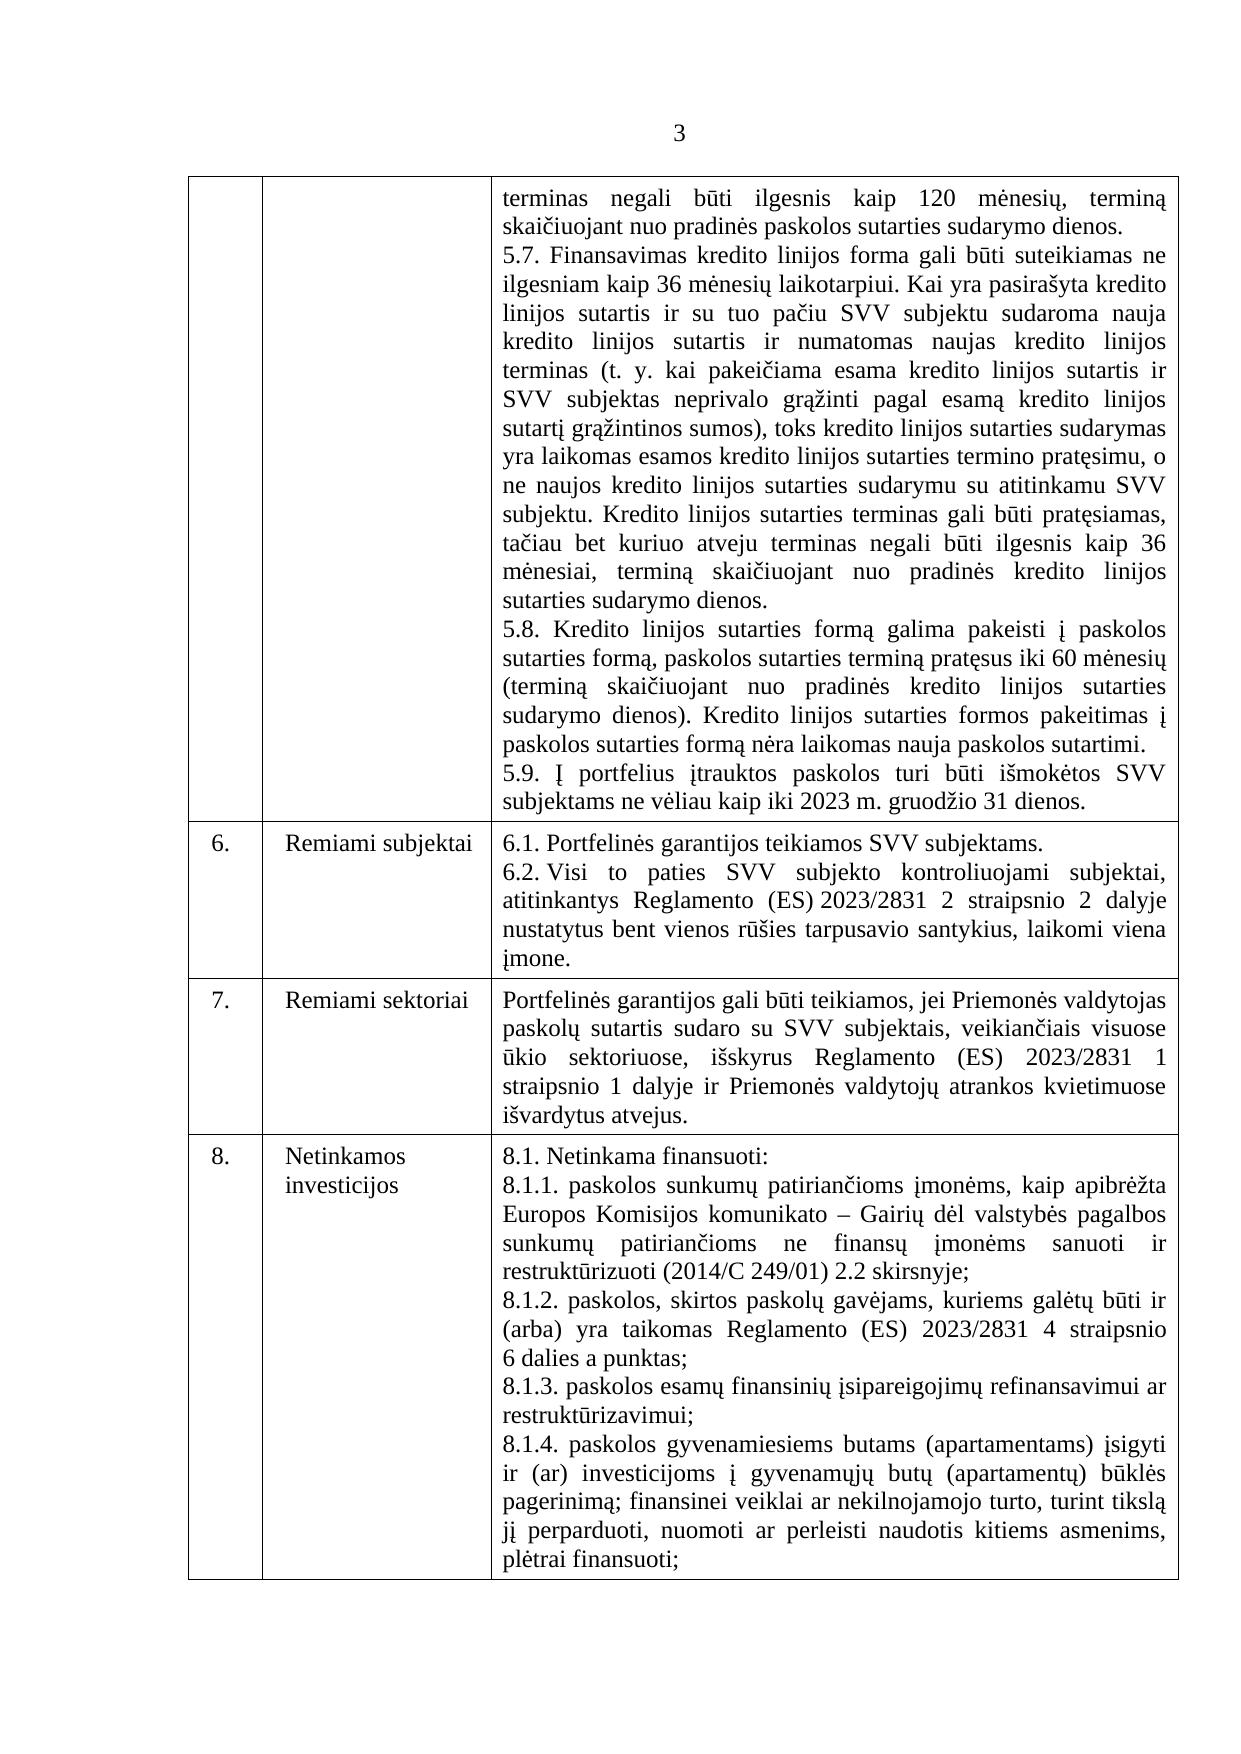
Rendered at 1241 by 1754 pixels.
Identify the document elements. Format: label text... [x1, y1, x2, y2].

table_cell Remiami subjektai [263, 822, 491, 978]
table_cell 7. [189, 979, 262, 1134]
table_cell Netinkamos investicijos [263, 1135, 491, 1578]
table_cell 6.1. Portfelinės garantijos teikiamos SVV subjektams. 6.2. Visi to paties SVV subjekto kontroliuojami subjektai, atitinkantys Reglamento (ES) 2023/2831 2 straipsnio 2 dalyje nustatytus bent vienos rūšies tarpusavio santykius, laikomi viena įmone. [492, 822, 1178, 978]
table_cell 8.1. Netinkama finansuoti: 8.1.1. paskolos sunkumų patiriančioms įmonėms, kaip apibrėžta Europos Komisijos komunikato – Gairių dėl valstybės pagalbos sunkumų patiriančioms ne finansų įmonėms sanuoti ir restruktūrizuoti (2014/C 249/01) 2.2 skirsnyje; 8.1.2. paskolos, skirtos paskolų gavėjams, kuriems galėtų būti ir (arba) yra taikomas Reglamento (ES) 2023/2831 4 straipsnio 6 dalies a punktas; 8.1.3. paskolos esamų finansinių įsipareigojimų refinansavimui ar restruktūrizavimui; 8.1.4. paskolos gyvenamiesiems butams (apartamentams) įsigyti ir (ar) investicijoms į gyvenamųjų butų (apartamentų) būklės pagerinimą; finansinei veiklai ar nekilnojamojo turto, turint tikslą jį perparduoti, nuomoti ar perleisti naudotis kitiems asmenims, plėtrai finansuoti; [492, 1135, 1178, 1578]
table_cell [263, 177, 491, 821]
table_cell 6. [189, 822, 262, 978]
table_cell Remiami sektoriai [263, 979, 491, 1134]
table_cell terminas negali būti ilgesnis kaip 120 mėnesių, terminą skaičiuojant nuo pradinės paskolos sutarties sudarymo dienos. 5.7. Finansavimas kredito linijos forma gali būti suteikiamas ne ilgesniam kaip 36 mėnesių laikotarpiui. Kai yra pasirašyta kredito linijos sutartis ir su tuo pačiu SVV subjektu sudaroma nauja kredito linijos sutartis ir numatomas naujas kredito linijos terminas (t. y. kai pakeičiama esama kredito linijos sutartis ir SVV subjektas neprivalo grąžinti pagal esamą kredito linijos sutartį grąžintinos sumos), toks kredito linijos sutarties sudarymas yra laikomas esamos kredito linijos sutarties termino pratęsimu, o ne naujos kredito linijos sutarties sudarymu su atitinkamu SVV subjektu. Kredito linijos sutarties terminas gali būti pratęsiamas, tačiau bet kuriuo atveju terminas negali būti ilgesnis kaip 36 mėnesiai, terminą skaičiuojant nuo pradinės kredito linijos sutarties sudarymo dienos. 5.8. Kredito linijos sutarties formą galima pakeisti į paskolos sutarties formą, paskolos sutarties terminą pratęsus iki 60 mėnesių (terminą skaičiuojant nuo pradinės kredito linijos sutarties sudarymo dienos). Kredito linijos sutarties formos pakeitimas į paskolos sutarties formą nėra laikomas nauja paskolos sutartimi. 5.9. Į portfelius įtrauktos paskolos turi būti išmokėtos SVV subjektams ne vėliau kaip iki 2023 m. gruodžio 31 dienos. [492, 177, 1178, 821]
table_cell 8. [189, 1135, 262, 1578]
table_cell Portfelinės garantijos gali būti teikiamos, jei Priemonės valdytojas paskolų sutartis sudaro su SVV subjektais, veikiančiais visuose ūkio sektoriuose, išskyrus Reglamento (ES) 2023/2831 1 straipsnio 1 dalyje ir Priemonės valdytojų atrankos kvietimuose išvardytus atvejus. [492, 979, 1178, 1134]
table_cell [189, 177, 262, 821]
